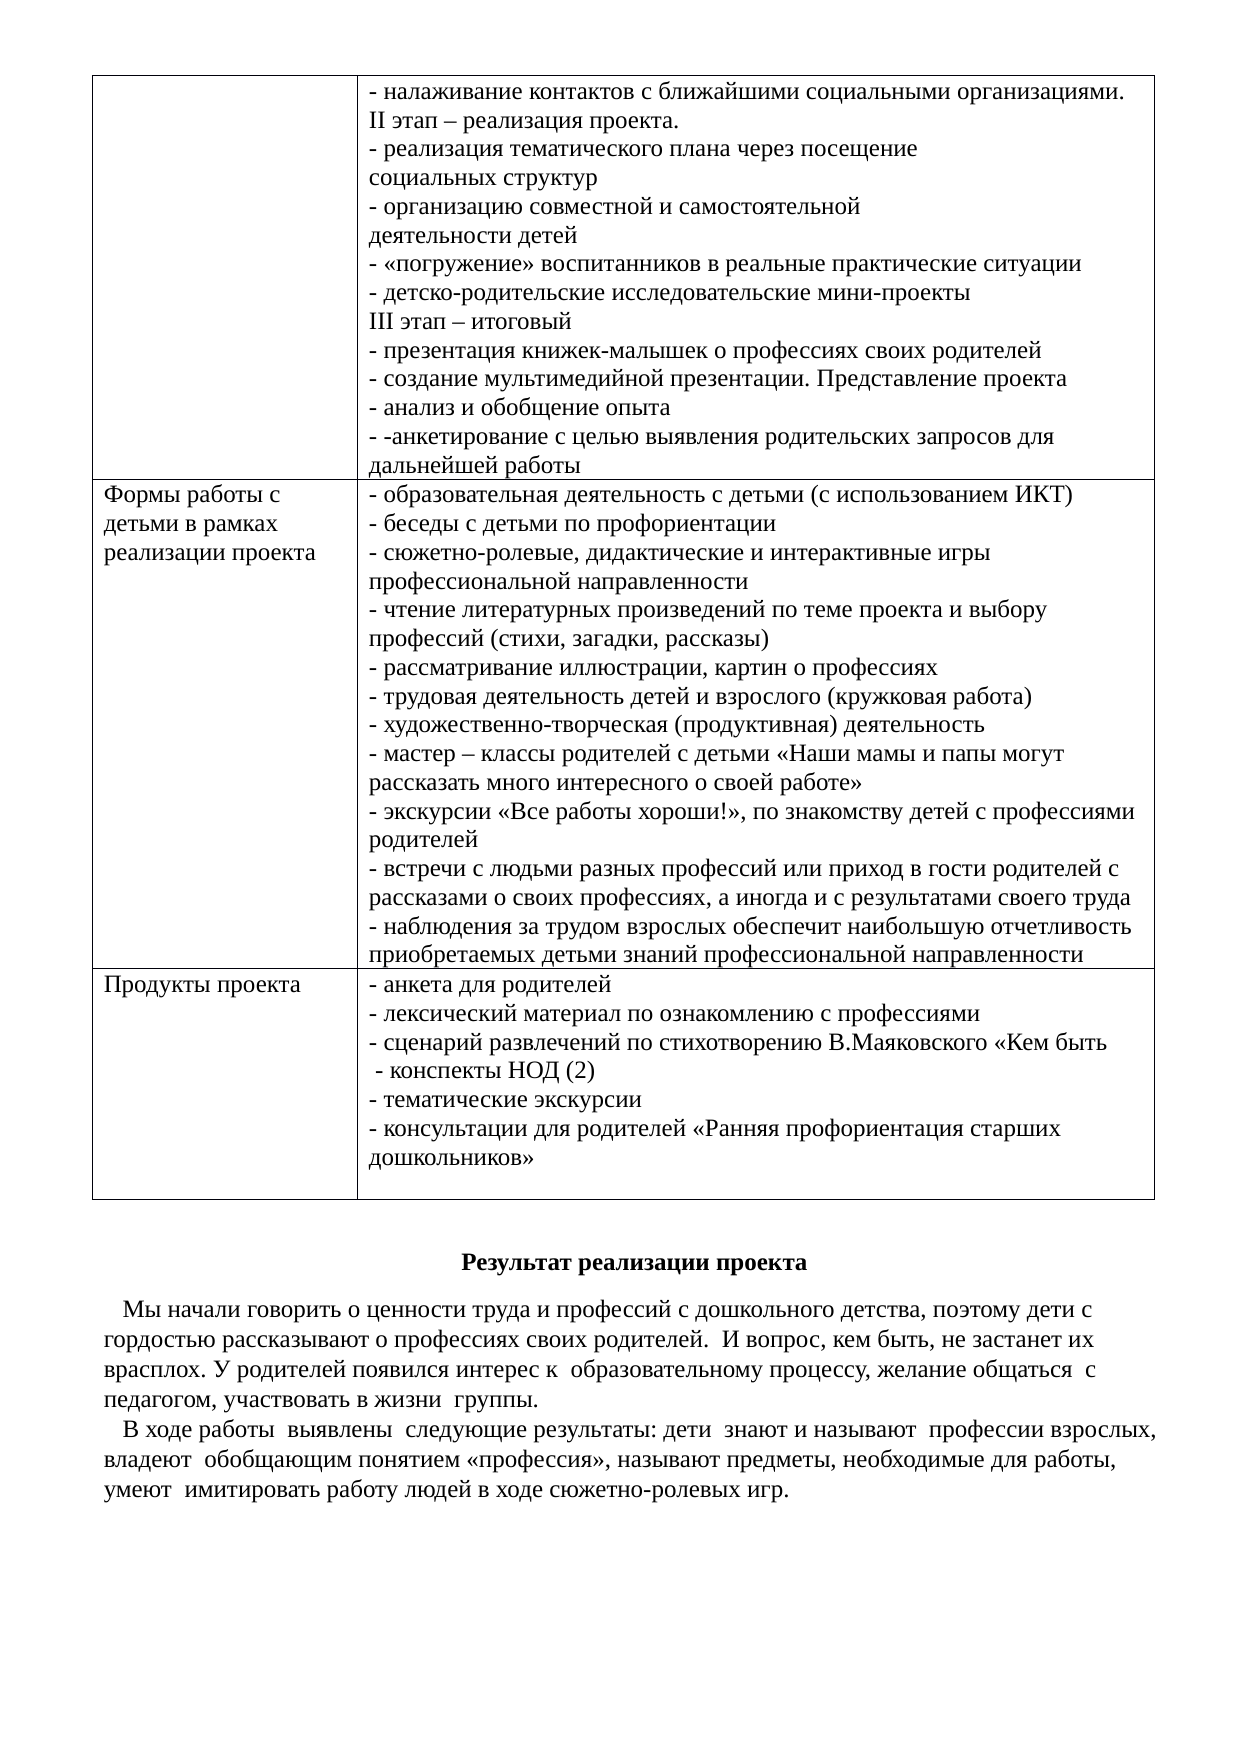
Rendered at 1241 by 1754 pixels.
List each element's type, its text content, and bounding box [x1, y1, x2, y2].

text Мы начали говорить о ценности труда и профессий с дошкольного детства, поэтому дети с гордостью рассказывают о профессиях своих родителей. И вопрос, кем быть, не застанет их врасплох. У родителей появился интерес к образовательному процессу, желание общаться с педагогом, участвовать в жизни группы. В ходе работы выявлены следующие результаты: дети знают и называют профессии взрослых, владеют обобщающим понятием «профессия», называют предметы, необходимые для работы, умеют имитировать работу людей в ходе сюжетно-ролевых игр. [103, 1294, 1165, 1503]
table_cell - образовательная деятельность с детьми (с использованием ИКТ) - беседы с детьми по профориентации - сюжетно-ролевые, дидактические и интерактивные игры профессиональной направленности - чтение литературных произведений по теме проекта и выбору профессий (стихи, загадки, рассказы) - рассматривание иллюстрации, картин о профессиях - трудовая деятельность детей и взрослого (кружковая работа) - художественно-творческая (продуктивная) деятельность - мастер – классы родителей с детьми «Наши мамы и папы могут рассказать много интересного о своей работе» - экскурсии «Все работы хороши!», по знакомству детей с профессиями родителей - встречи с людьми разных профессий или приход в гости родителей с рассказами о своих профессиях, а иногда и с результатами своего труда - наблюдения за трудом взрослых обеспечит наибольшую отчетливость приобретаемых детьми знаний профессиональной направленности [358, 480, 1154, 968]
table_cell Формы работы с детьми в рамках реализации проекта [93, 480, 357, 968]
table_cell [93, 76, 357, 478]
text Результат реализации проекта [103, 1247, 1165, 1276]
table_cell Продукты проекта [93, 969, 357, 1199]
table_cell - налаживание контактов с ближайшими социальными организациями. II этап – реализация проекта. - реализация тематического плана через посещение социальных структур - организацию совместной и самостоятельной деятельности детей - «погружение» воспитанников в реальные практические ситуации - детско-родительские исследовательские мини-проекты III этап – итоговый - презентация книжек-малышек о профессиях своих родителей - создание мультимедийной презентации. Представление проекта - анализ и обобщение опыта - -анкетирование с целью выявления родительских запросов для дальнейшей работы [358, 76, 1154, 478]
table_cell - анкета для родителей - лексический материал по ознакомлению с профессиями - сценарий развлечений по стихотворению В.Маяковского «Кем быть - конспекты НОД (2) - тематические экскурсии - консультации для родителей «Ранняя профориентация старших дошкольников» [358, 969, 1154, 1199]
